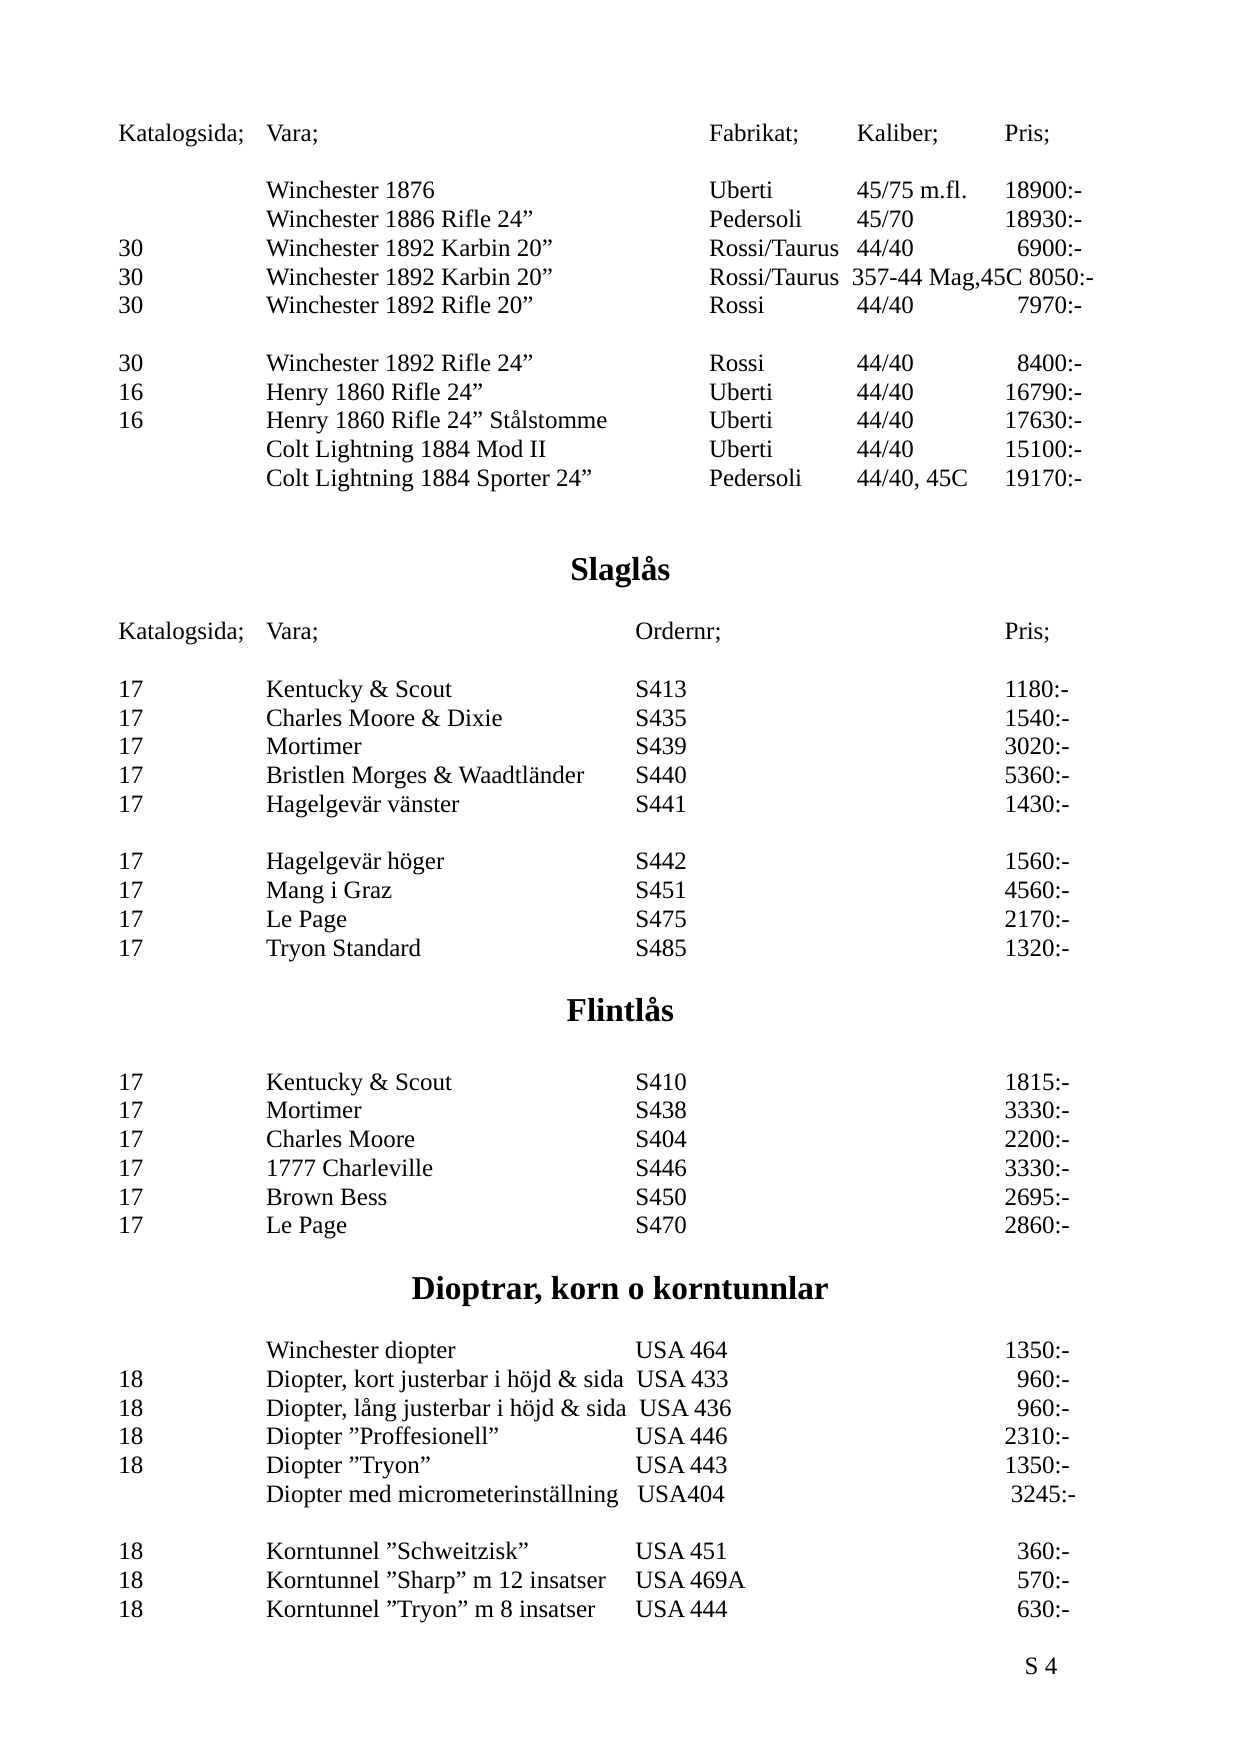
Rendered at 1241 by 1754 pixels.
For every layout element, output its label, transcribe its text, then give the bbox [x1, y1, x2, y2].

text 17 1777 Charleville S446 3330:- [118, 1153, 1122, 1182]
text Colt Lightning 1884 Sporter 24” Pedersoli 44/40, 45C 19170:- [118, 463, 1122, 492]
text 16 Henry 1860 Rifle 24” Uberti 44/40 16790:- [118, 377, 1122, 406]
text Dioptrar, korn o korntunnlar [118, 1268, 1122, 1306]
text 18 Diopter ”Tryon” USA 443 1350:- [118, 1450, 1122, 1479]
text Winchester 1886 Rifle 24” Pedersoli 45/70 18930:- [118, 204, 1122, 233]
text 17 Charles Moore S404 2200:- [118, 1124, 1122, 1153]
text Winchester diopter USA 464 1350:- [118, 1335, 1122, 1364]
text Winchester 1876 Uberti 45/75 m.fl. 18900:- [118, 176, 1122, 204]
text 17 Tryon Standard S485 1320:- [118, 933, 1122, 961]
text 17 Bristlen Morges & Waadtländer S440 5360:- [118, 760, 1122, 789]
text 30 Winchester 1892 Rifle 24” Rossi 44/40 8400:- [118, 348, 1122, 377]
text 17 Kentucky & Scout S413 1180:- [118, 674, 1122, 703]
text Katalogsida; Vara; Ordernr; Pris; [118, 616, 1122, 645]
text 17 Brown Bess S450 2695:- [118, 1182, 1122, 1211]
text 17 Mortimer S438 3330:- [118, 1096, 1122, 1124]
text 17 Hagelgevär höger S442 1560:- [118, 846, 1122, 875]
text Flintlås [118, 990, 1122, 1028]
text Colt Lightning 1884 Mod II Uberti 44/40 15100:- [118, 434, 1122, 463]
text 30 Winchester 1892 Karbin 20” Rossi/Taurus 357-44 Mag,45C 8050:- [118, 262, 1122, 291]
text S 4 [118, 1651, 1122, 1680]
text 17 Charles Moore & Dixie S435 1540:- [118, 703, 1122, 731]
text 30 Winchester 1892 Rifle 20” Rossi 44/40 7970:- [118, 291, 1122, 319]
text Diopter med micrometerinställning USA404 3245:- [118, 1479, 1122, 1508]
text 17 Mang i Graz S451 4560:- [118, 875, 1122, 904]
text 30 Winchester 1892 Karbin 20” Rossi/Taurus 44/40 6900:- [118, 233, 1122, 262]
text 17 Hagelgevär vänster S441 1430:- [118, 789, 1122, 818]
text 17 Kentucky & Scout S410 1815:- [118, 1067, 1122, 1096]
text 16 Henry 1860 Rifle 24” Stålstomme Uberti 44/40 17630:- [118, 406, 1122, 434]
text 18 Korntunnel ”Schweitzisk” USA 451 360:- [118, 1536, 1122, 1565]
text 18 Korntunnel ”Tryon” m 8 insatser USA 444 630:- [118, 1594, 1122, 1623]
text 18 Korntunnel ”Sharp” m 12 insatser USA 469A 570:- [118, 1565, 1122, 1594]
text Katalogsida; Vara; Fabrikat; Kaliber; Pris; [118, 118, 1122, 147]
text 17 Le Page S475 2170:- [118, 904, 1122, 933]
text 17 Mortimer S439 3020:- [118, 731, 1122, 760]
text 17 Le Page S470 2860:- [118, 1211, 1122, 1239]
text 18 Diopter, kort justerbar i höjd & sida USA 433 960:- [118, 1364, 1122, 1393]
text 18 Diopter, lång justerbar i höjd & sida USA 436 960:- [118, 1393, 1122, 1421]
text 18 Diopter ”Proffesionell” USA 446 2310:- [118, 1421, 1122, 1450]
text Slaglås [118, 549, 1122, 588]
